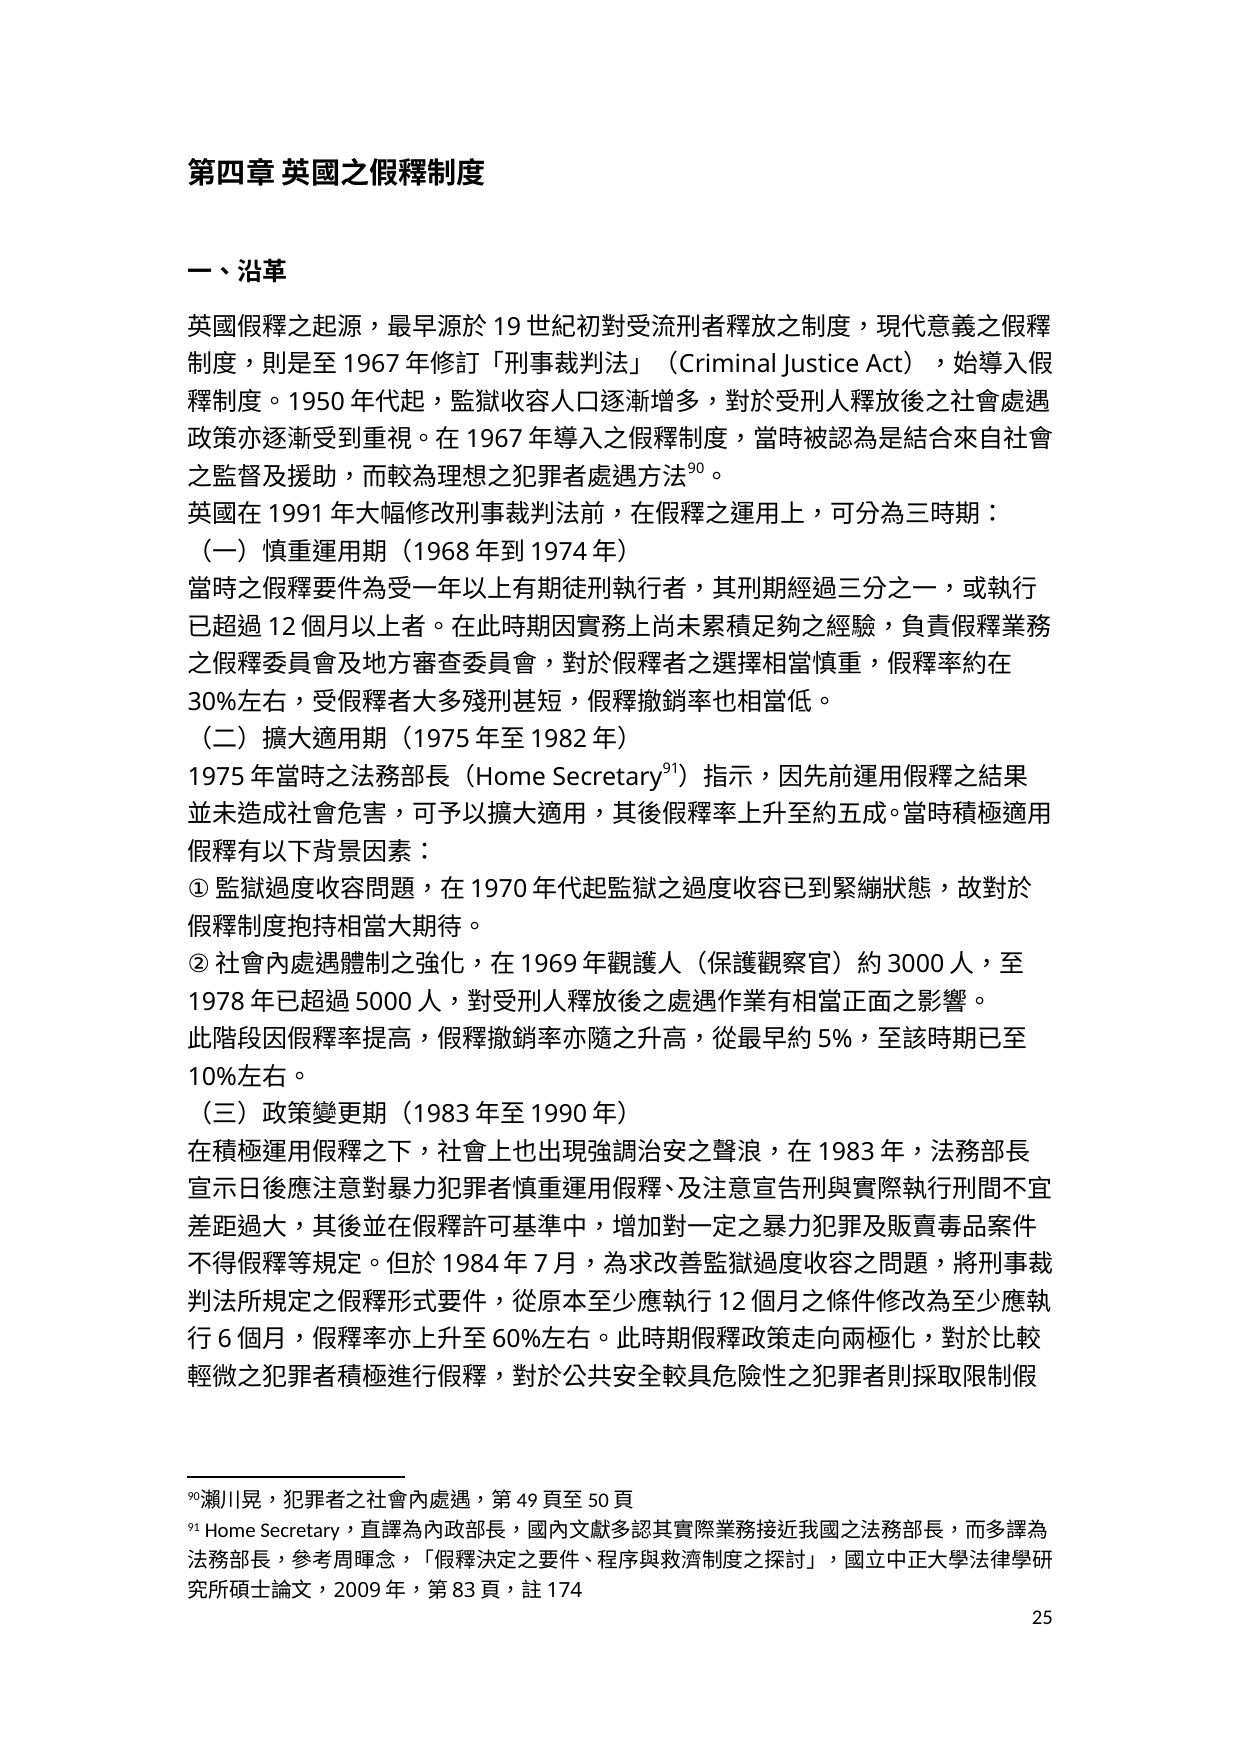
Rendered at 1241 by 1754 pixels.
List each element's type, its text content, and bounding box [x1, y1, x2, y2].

subtitle 一、沿革 [187, 251, 1053, 287]
text 英國假釋之起源，最早源於19世紀初對受流刑者釋放之制度，現代意義之假釋制度，則是至1967年修訂「刑事裁判法」（Criminal Justice Act），始導入假釋制度。1950年代起，監獄收容人口逐漸增多，對於受刑人釋放後之社會處遇政策亦逐漸受到重視。在1967年導入之假釋制度，當時被認為是結合來自社會之監督及援助，而較為理想之犯罪者處遇方法。 [187, 305, 1053, 493]
text 1975年當時之法務部長（Home Secretary）指示，因先前運用假釋之結果並未造成社會危害，可予以擴大適用，其後假釋率上升至約五成。當時積極適用假釋有以下背景因素： [187, 755, 1053, 868]
text 當時之假釋要件為受一年以上有期徒刑執行者，其刑期經過三分之一，或執行已超過12個月以上者。在此時期因實務上尚未累積足夠之經驗，負責假釋業務之假釋委員會及地方審查委員會，對於假釋者之選擇相當慎重，假釋率約在30%左右，受假釋者大多殘刑甚短，假釋撤銷率也相當低。 [187, 568, 1053, 718]
text （三）政策變更期（1983年至1990年） [187, 1093, 1053, 1130]
text ②社會內處遇體制之強化，在1969年觀護人（保護觀察官）約3000人，至1978年已超過5000人，對受刑人釋放後之處遇作業有相當正面之影響。 [187, 943, 1053, 1018]
text 在積極運用假釋之下，社會上也出現強調治安之聲浪，在1983年，法務部長宣示日後應注意對暴力犯罪者慎重運用假釋、及注意宣告刑與實際執行刑間不宜差距過大，其後並在假釋許可基準中，增加對一定之暴力犯罪及販賣毒品案件不得假釋等規定。但於1984年7月，為求改善監獄過度收容之問題，將刑事裁判法所規定之假釋形式要件，從原本至少應執行12個月之條件修改為至少應執行6個月，假釋率亦上升至60%左右。此時期假釋政策走向兩極化，對於比較輕微之犯罪者積極進行假釋，對於公共安全較具危險性之犯罪者則採取限制假釋之立場。 [187, 1130, 1053, 1393]
text ①監獄過度收容問題，在1970年代起監獄之過度收容已到緊繃狀態，故對於假釋制度抱持相當大期待。 [187, 868, 1053, 943]
subtitle 第四章 英國之假釋制度 [187, 150, 1053, 192]
text 此階段因假釋率提高，假釋撤銷率亦隨之升高，從最早約5%，至該時期已至10%左右。 [187, 1018, 1053, 1093]
text Home Secretary，直譯為內政部長，國內文獻多認其實際業務接近我國之法務部長，而多譯為法務部長，參考周暉念，「假釋決定之要件、程序與救濟制度之探討」，國立中正大學法律學研究所碩士論文，2009年，第83頁，註174 [187, 1513, 1053, 1604]
text 英國在1991年大幅修改刑事裁判法前，在假釋之運用上，可分為三時期： [187, 493, 1053, 530]
text （一）慎重運用期（1968年到1974年） [187, 530, 1053, 568]
text （二）擴大適用期（1975年至1982年） [187, 718, 1053, 755]
text 瀨川晃，犯罪者之社會內處遇，第49頁至50頁 [187, 1483, 1053, 1513]
